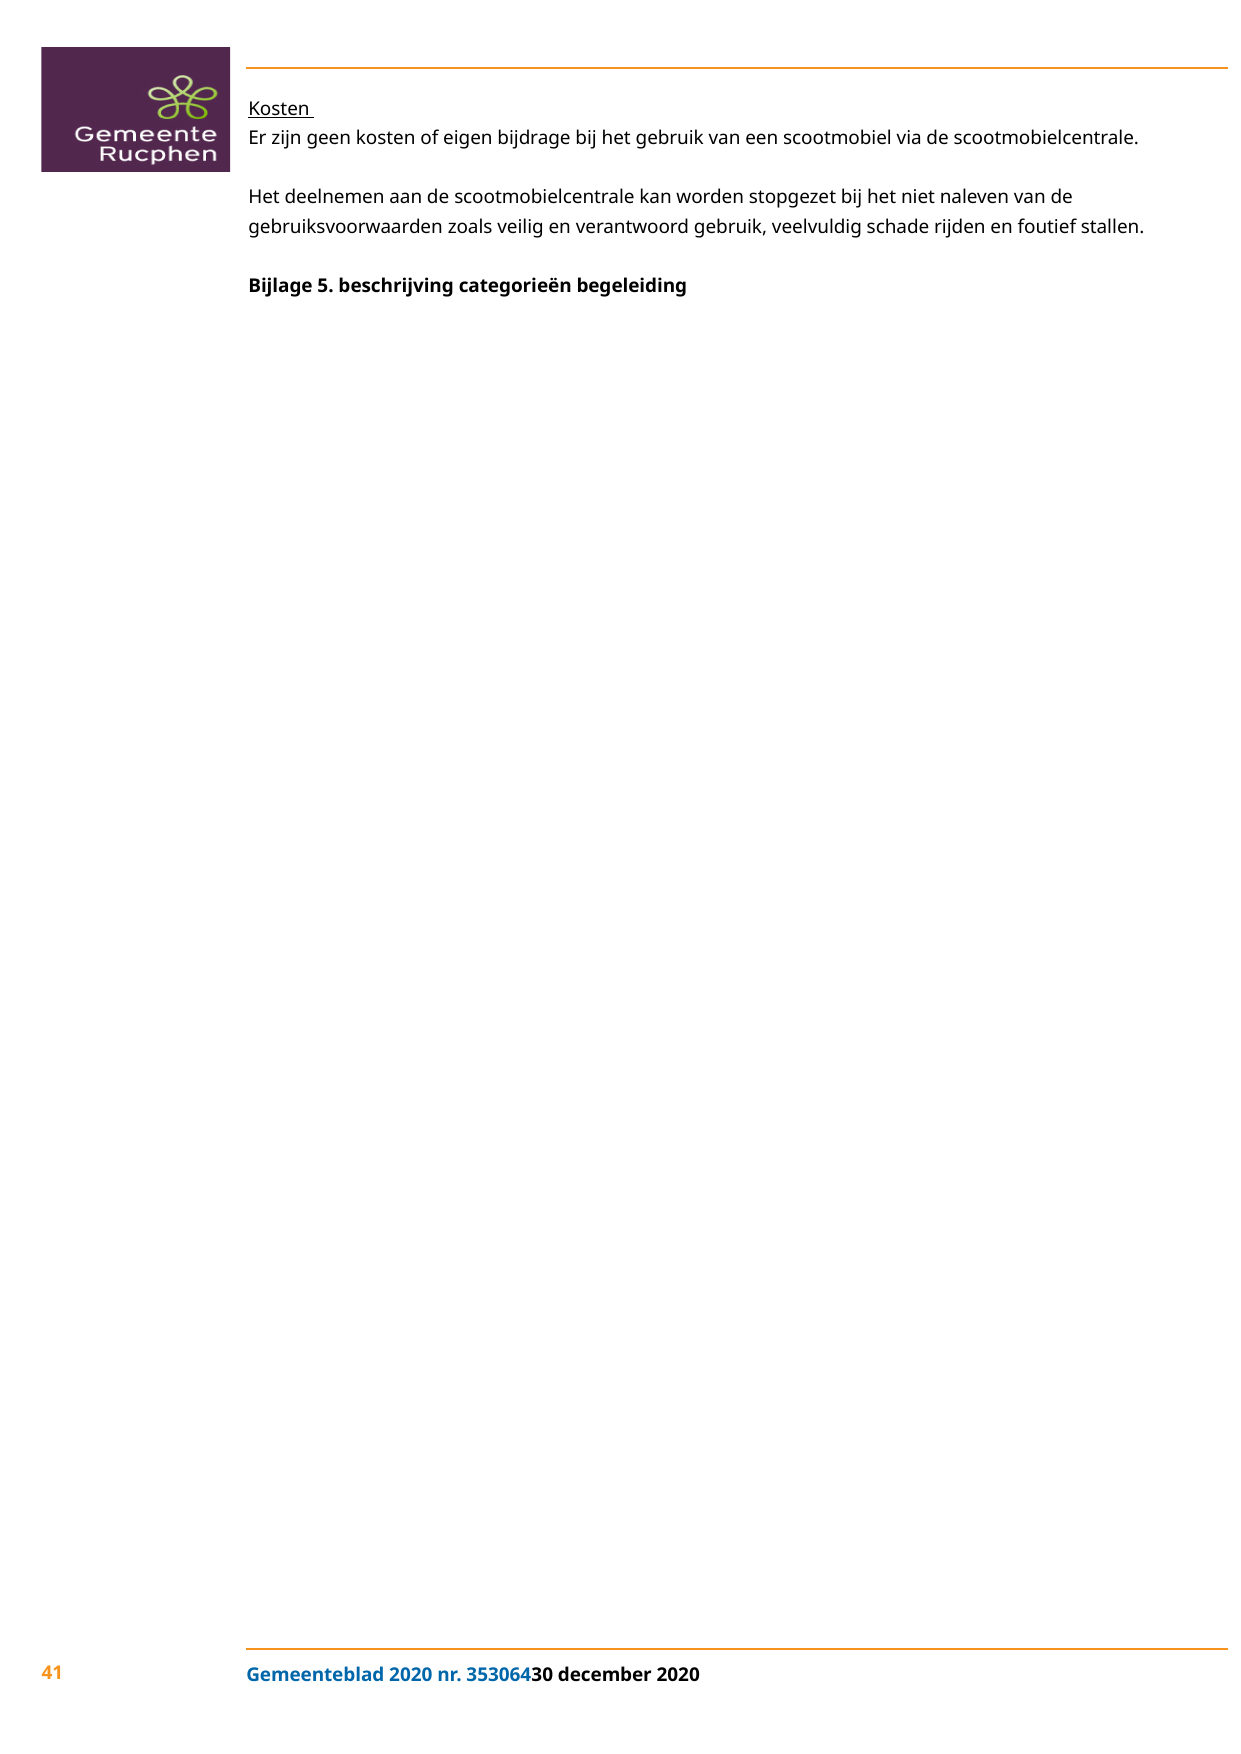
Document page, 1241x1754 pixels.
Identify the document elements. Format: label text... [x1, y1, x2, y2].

text Het deelnemen aan de scootmobielcentrale kan worden stopgezet bij het niet naleven van de gebruiksvoorwaarden zoals veilig en verantwoord gebruik, veelvuldig schade rijden en foutief stallen. [248, 183, 1152, 239]
text Bijlage 5. beschrijving categorieën begeleiding [248, 272, 1152, 298]
text Er zijn geen kosten of eigen bijdrage bij het gebruik van een scootmobiel via de scootmobielcentrale. [248, 124, 1152, 150]
picture [41, 47, 231, 172]
text Kosten [248, 95, 1152, 121]
